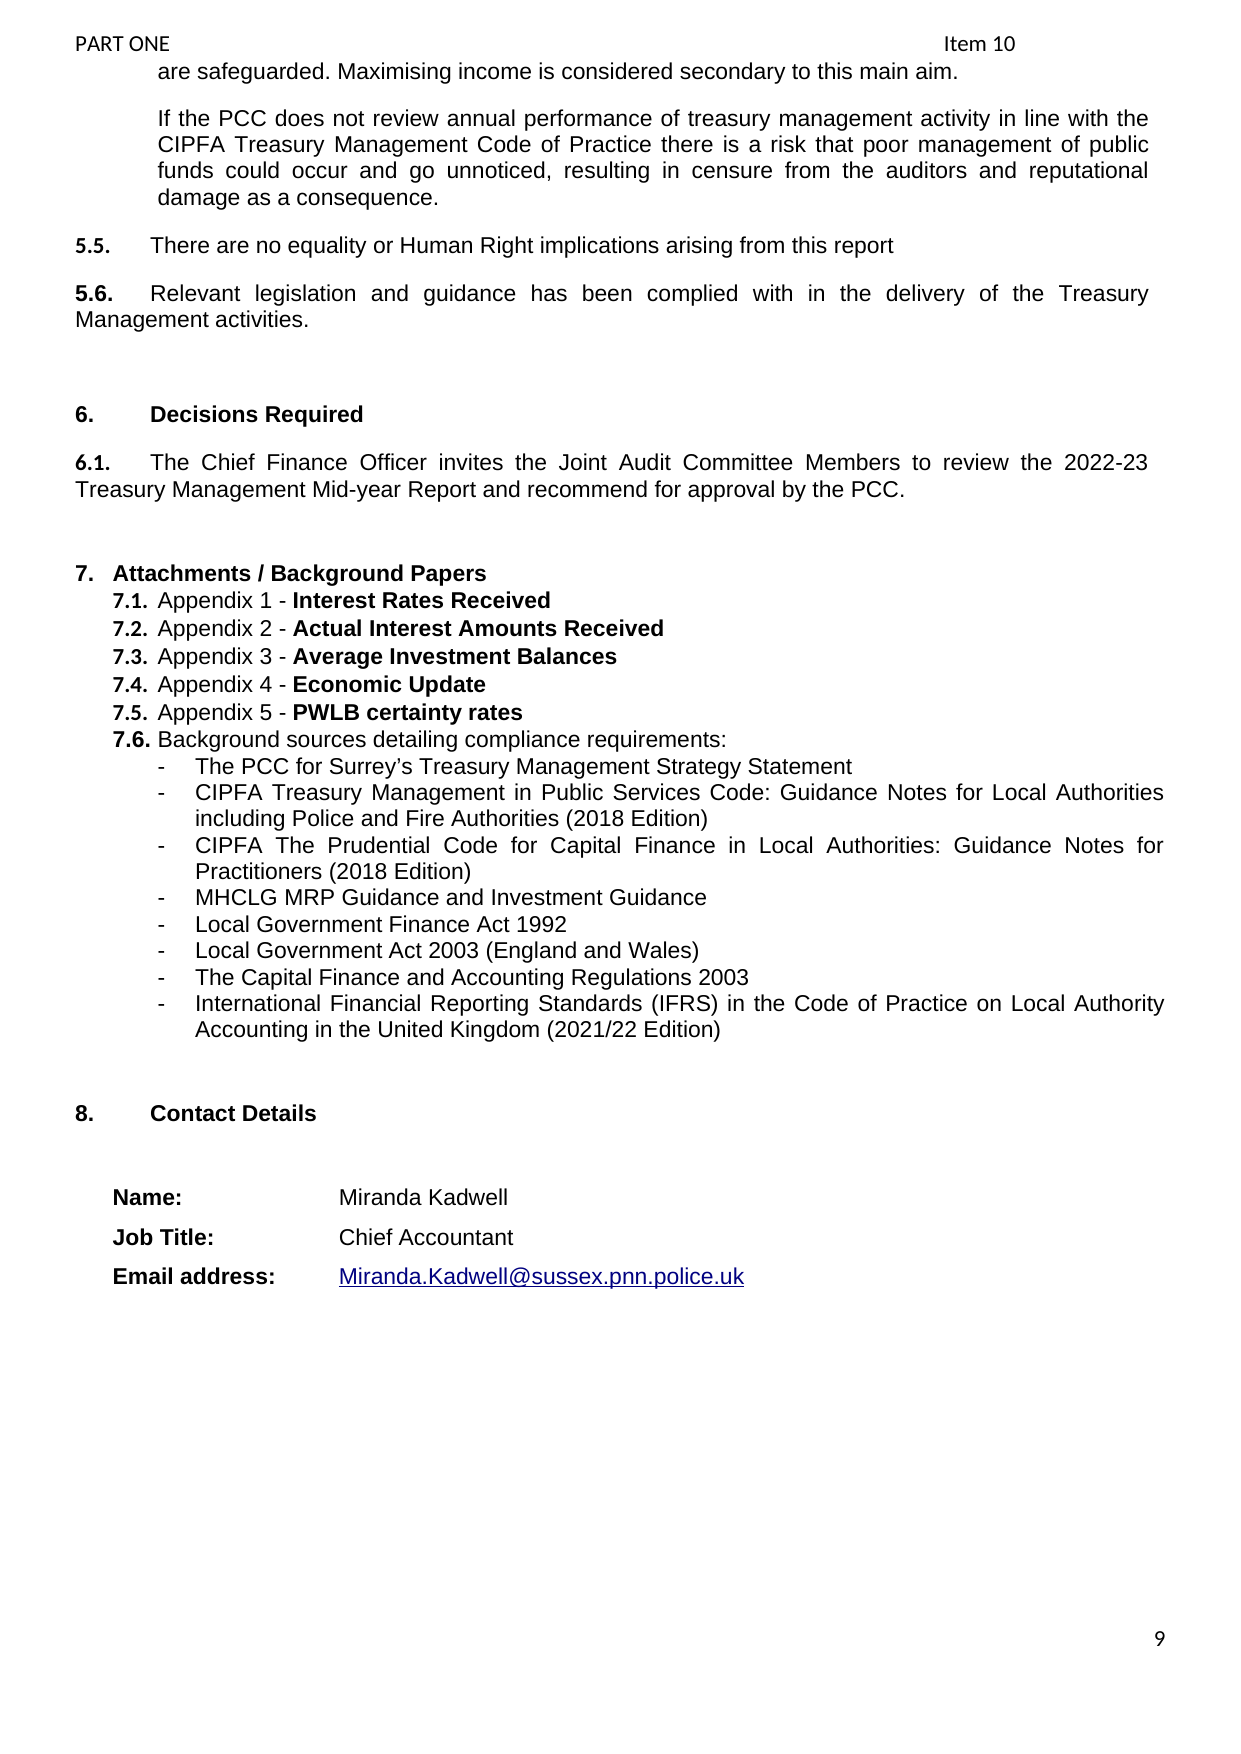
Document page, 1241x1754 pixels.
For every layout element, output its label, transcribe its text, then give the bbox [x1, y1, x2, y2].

text are safeguarded. Maximising income is considered secondary to this main aim. [157, 58, 1150, 84]
list Background sources detailing compliance requirements: [112, 726, 1165, 753]
list Appendix 1 - Interest Rates Received [112, 586, 1165, 614]
text Email address: Miranda.Kadwell@sussex.pnn.police.uk [112, 1263, 1165, 1289]
list The PCC for Surrey’s Treasury Management Strategy Statement [157, 753, 1165, 779]
list Relevant legislation and guidance has been complied with in the delivery of the Treasury Management activities. [75, 280, 1150, 333]
list Attachments / Background Papers [75, 560, 1165, 586]
list Local Government Act 2003 (England and Wales) [157, 937, 1165, 963]
list The Chief Finance Officer invites the Joint Audit Committee Members to review the 2022-23 Treasury Management Mid-year Report and recommend for approval by the PCC. [75, 448, 1150, 502]
text Job Title: Chief Accountant [112, 1223, 1165, 1250]
list Appendix 2 - Actual Interest Amounts Received [112, 614, 1165, 642]
list Appendix 5 - PWLB certainty rates [112, 698, 1165, 726]
text Name: Miranda Kadwell [112, 1184, 1165, 1210]
list The Capital Finance and Accounting Regulations 2003 [157, 963, 1165, 990]
list Appendix 3 - Average Investment Balances [112, 642, 1165, 670]
text If the PCC does not review annual performance of treasury management activity in line with the CIPFA Treasury Management Code of Practice there is a risk that poor management of public funds could occur and go unnoticed, resulting in censure from the auditors and reputational damage as a consequence. [157, 105, 1150, 210]
list CIPFA Treasury Management in Public Services Code: Guidance Notes for Local Authorities including Police and Fire Authorities (2018 Edition) [157, 779, 1165, 832]
list MHCLG MRP Guidance and Investment Guidance [157, 884, 1165, 911]
list There are no equality or Human Right implications arising from this report [75, 231, 1150, 259]
list International Financial Reporting Standards (IFRS) in the Code of Practice on Local Authority Accounting in the United Kingdom (2021/22 Edition) [157, 990, 1165, 1042]
list Decisions Required [75, 401, 1150, 427]
list Contact Details [75, 1100, 1150, 1126]
list Appendix 4 - Economic Update [112, 670, 1165, 698]
list CIPFA The Prudential Code for Capital Finance in Local Authorities: Guidance Notes for Practitioners (2018 Edition) [157, 832, 1165, 884]
list Local Government Finance Act 1992 [157, 911, 1165, 937]
